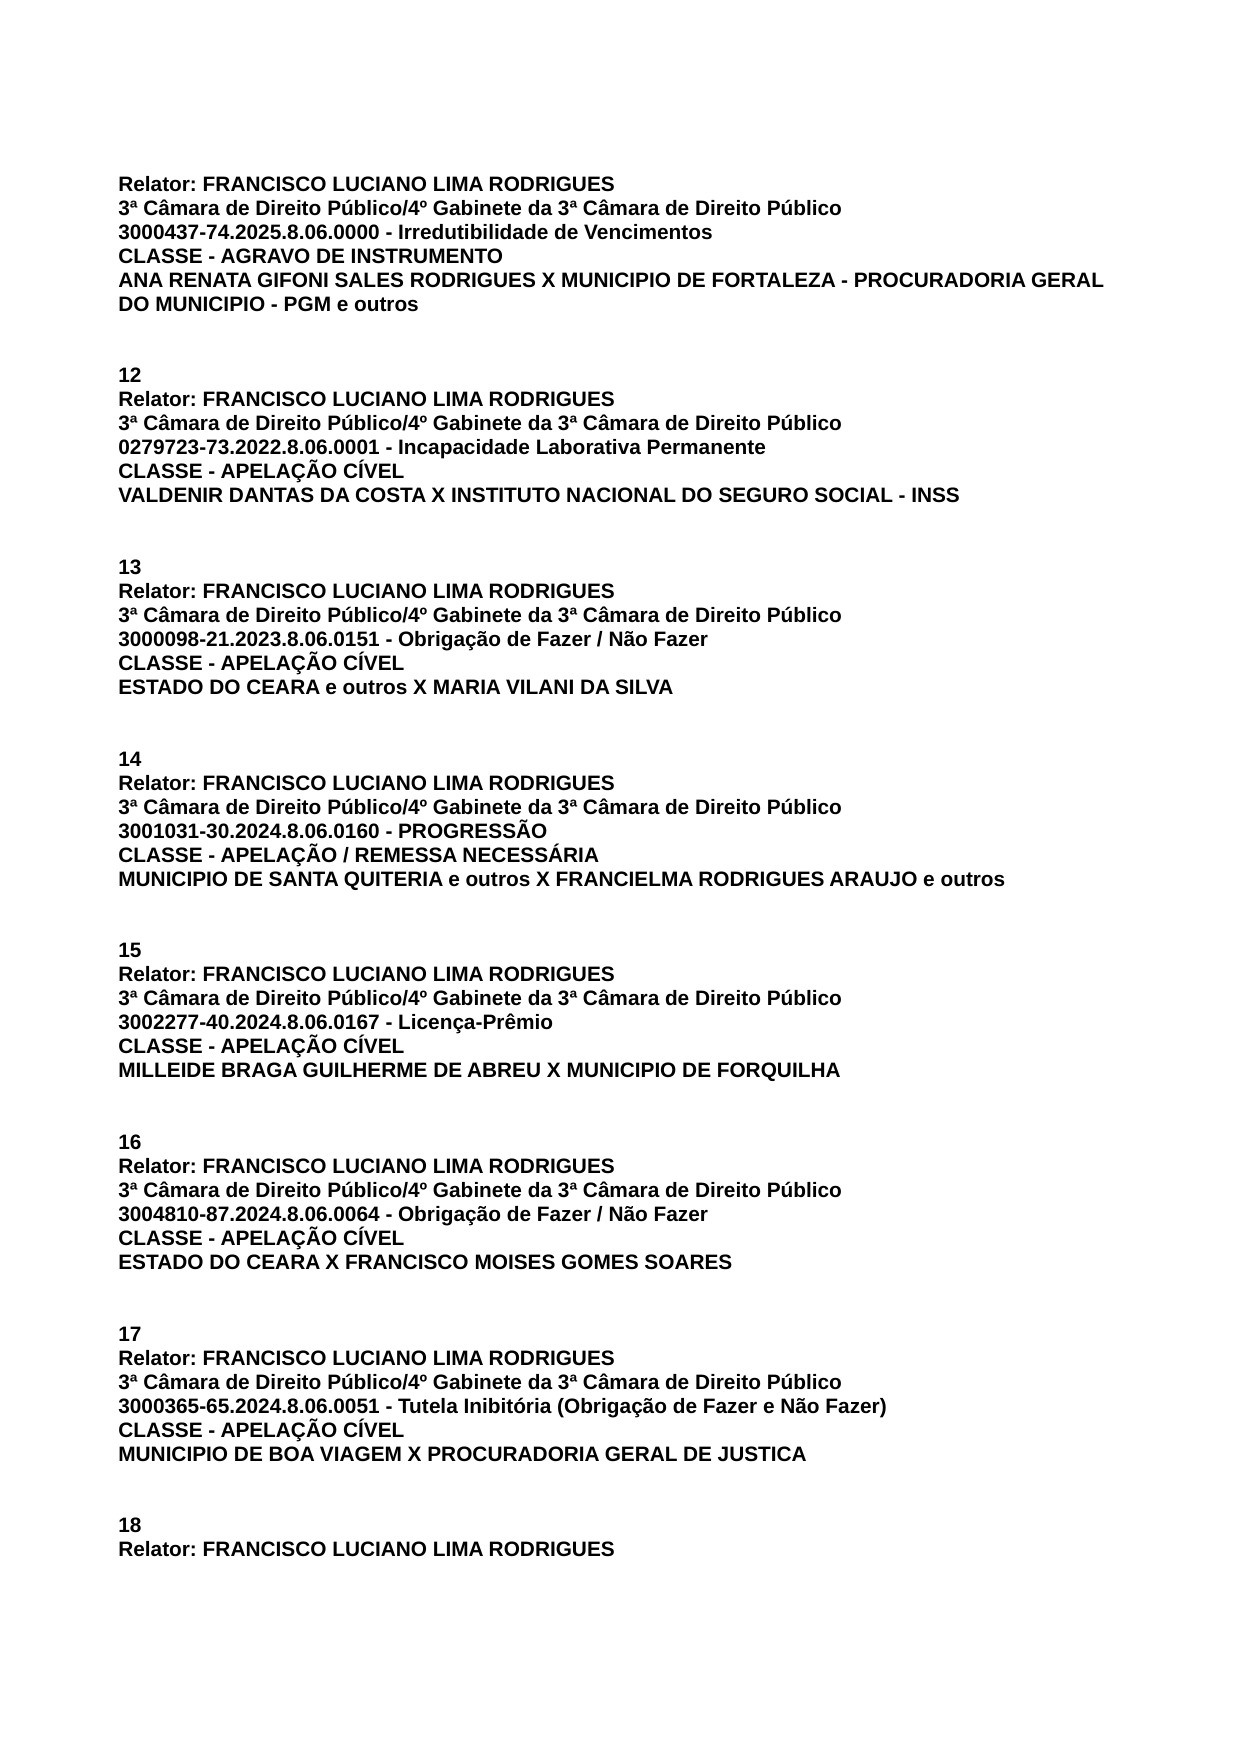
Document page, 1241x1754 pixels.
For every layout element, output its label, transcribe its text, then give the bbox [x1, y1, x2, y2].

text 3ª Câmara de Direito Público/4º Gabinete da 3ª Câmara de Direito Público [118, 196, 1122, 219]
text Relator: FRANCISCO LUCIANO LIMA RODRIGUES [118, 387, 1122, 411]
text 3ª Câmara de Direito Público/4º Gabinete da 3ª Câmara de Direito Público [118, 1178, 1122, 1202]
text 3000098-21.2023.8.06.0151 - Obrigação de Fazer / Não Fazer [118, 627, 1122, 651]
text Relator: FRANCISCO LUCIANO LIMA RODRIGUES [118, 962, 1122, 986]
text CLASSE - APELAÇÃO CÍVEL [118, 1034, 1122, 1058]
text 17 [118, 1322, 1122, 1346]
text Relator: FRANCISCO LUCIANO LIMA RODRIGUES [118, 1346, 1122, 1369]
text 3000437-74.2025.8.06.0000 - Irredutibilidade de Vencimentos [118, 219, 1122, 243]
text 3ª Câmara de Direito Público/4º Gabinete da 3ª Câmara de Direito Público [118, 794, 1122, 818]
text 3000365-65.2024.8.06.0051 - Tutela Inibitória (Obrigação de Fazer e Não Fazer) [118, 1393, 1122, 1417]
text 3ª Câmara de Direito Público/4º Gabinete da 3ª Câmara de Direito Público [118, 1369, 1122, 1393]
text 3001031-30.2024.8.06.0160 - PROGRESSÃO [118, 818, 1122, 842]
text ESTADO DO CEARA X FRANCISCO MOISES GOMES SOARES [118, 1250, 1122, 1274]
text Relator: FRANCISCO LUCIANO LIMA RODRIGUES [118, 771, 1122, 794]
text Relator: FRANCISCO LUCIANO LIMA RODRIGUES [118, 579, 1122, 603]
text 0279723-73.2022.8.06.0001 - Incapacidade Laborativa Permanente [118, 435, 1122, 459]
text 15 [118, 938, 1122, 962]
text CLASSE - APELAÇÃO CÍVEL [118, 1226, 1122, 1250]
text 14 [118, 747, 1122, 771]
text CLASSE - APELAÇÃO CÍVEL [118, 1417, 1122, 1441]
text 3004810-87.2024.8.06.0064 - Obrigação de Fazer / Não Fazer [118, 1202, 1122, 1226]
text Relator: FRANCISCO LUCIANO LIMA RODRIGUES [118, 1537, 1122, 1561]
text ESTADO DO CEARA e outros X MARIA VILANI DA SILVA [118, 675, 1122, 699]
text 3ª Câmara de Direito Público/4º Gabinete da 3ª Câmara de Direito Público [118, 986, 1122, 1010]
text 3002277-40.2024.8.06.0167 - Licença-Prêmio [118, 1010, 1122, 1034]
text MUNICIPIO DE BOA VIAGEM X PROCURADORIA GERAL DE JUSTICA [118, 1441, 1122, 1465]
text 12 [118, 363, 1122, 387]
text VALDENIR DANTAS DA COSTA X INSTITUTO NACIONAL DO SEGURO SOCIAL - INSS [118, 483, 1122, 507]
text Relator: FRANCISCO LUCIANO LIMA RODRIGUES [118, 1154, 1122, 1178]
text CLASSE - APELAÇÃO / REMESSA NECESSÁRIA [118, 842, 1122, 866]
text ANA RENATA GIFONI SALES RODRIGUES X MUNICIPIO DE FORTALEZA - PROCURADORIA GERAL DO MUNICIPIO - PGM e outros [118, 267, 1122, 315]
text CLASSE - APELAÇÃO CÍVEL [118, 651, 1122, 675]
text MUNICIPIO DE SANTA QUITERIA e outros X FRANCIELMA RODRIGUES ARAUJO e outros [118, 866, 1122, 890]
text 16 [118, 1130, 1122, 1154]
text CLASSE - APELAÇÃO CÍVEL [118, 459, 1122, 483]
text 18 [118, 1513, 1122, 1537]
text 3ª Câmara de Direito Público/4º Gabinete da 3ª Câmara de Direito Público [118, 411, 1122, 435]
text MILLEIDE BRAGA GUILHERME DE ABREU X MUNICIPIO DE FORQUILHA [118, 1058, 1122, 1082]
text Relator: FRANCISCO LUCIANO LIMA RODRIGUES [118, 172, 1122, 196]
text 13 [118, 555, 1122, 579]
text 3ª Câmara de Direito Público/4º Gabinete da 3ª Câmara de Direito Público [118, 603, 1122, 627]
text CLASSE - AGRAVO DE INSTRUMENTO [118, 243, 1122, 267]
